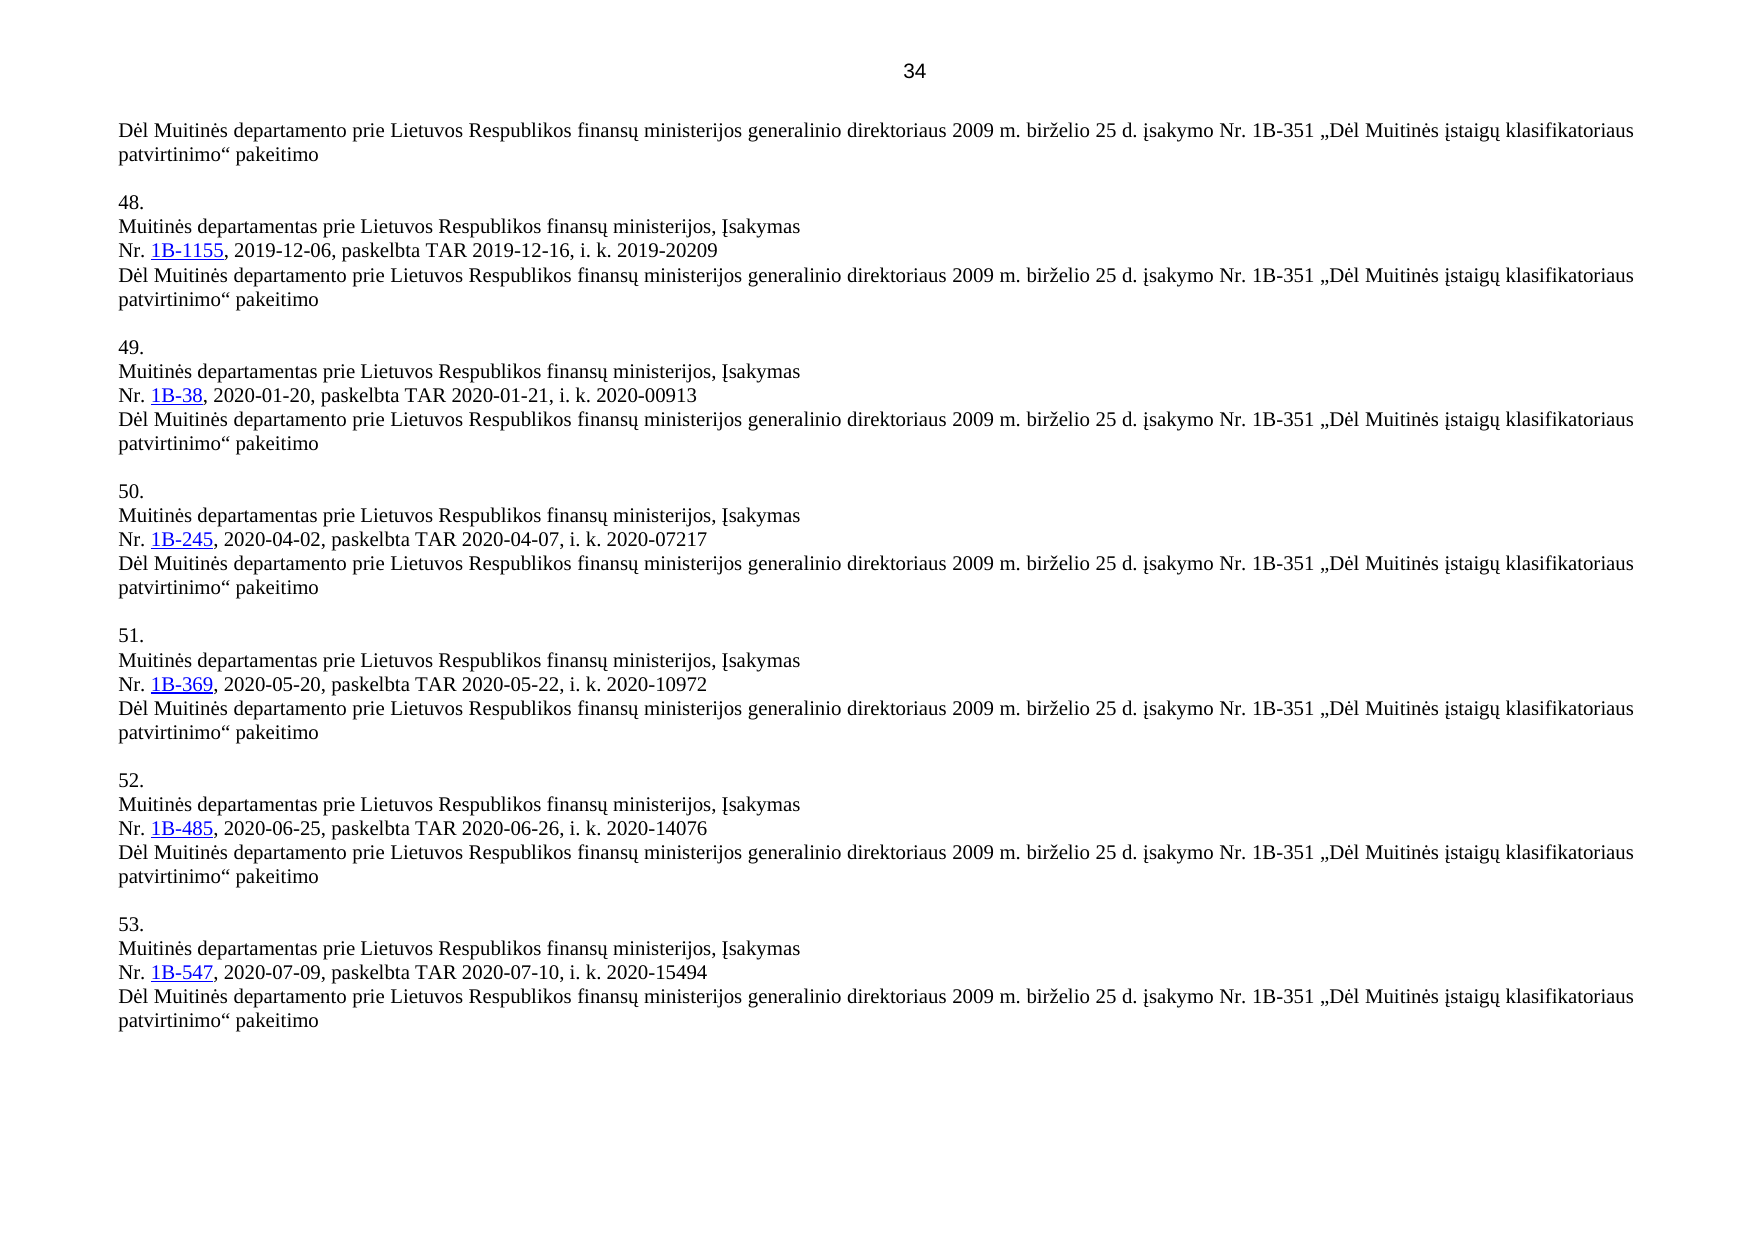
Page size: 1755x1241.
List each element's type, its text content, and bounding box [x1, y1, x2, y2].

text Nr. 1B-38, 2020-01-20, paskelbta TAR 2020-01-21, i. k. 2020-00913 [118, 383, 1636, 407]
text Muitinės departamentas prie Lietuvos Respublikos finansų ministerijos, Įsakymas [118, 647, 1636, 672]
text 50. [118, 479, 1636, 503]
text Nr. 1B-547, 2020-07-09, paskelbta TAR 2020-07-10, i. k. 2020-15494 [118, 960, 1636, 984]
text Dėl Muitinės departamento prie Lietuvos Respublikos finansų ministerijos generalinio direktoriaus 2009 m. birželio 25 d. įsakymo Nr. 1B-351 „Dėl Muitinės įstaigų klasifikatoriaus patvirtinimo“ pakeitimo [118, 262, 1636, 311]
text 53. [118, 912, 1636, 936]
text Nr. 1B-369, 2020-05-20, paskelbta TAR 2020-05-22, i. k. 2020-10972 [118, 672, 1636, 696]
text 49. [118, 335, 1636, 359]
text Muitinės departamentas prie Lietuvos Respublikos finansų ministerijos, Įsakymas [118, 792, 1636, 816]
text Nr. 1B-245, 2020-04-02, paskelbta TAR 2020-04-07, i. k. 2020-07217 [118, 527, 1636, 551]
text Nr. 1B-1155, 2019-12-06, paskelbta TAR 2019-12-16, i. k. 2019-20209 [118, 238, 1636, 262]
text Muitinės departamentas prie Lietuvos Respublikos finansų ministerijos, Įsakymas [118, 359, 1636, 383]
text Muitinės departamentas prie Lietuvos Respublikos finansų ministerijos, Įsakymas [118, 214, 1636, 238]
text Dėl Muitinės departamento prie Lietuvos Respublikos finansų ministerijos generalinio direktoriaus 2009 m. birželio 25 d. įsakymo Nr. 1B-351 „Dėl Muitinės įstaigų klasifikatoriaus patvirtinimo“ pakeitimo [118, 407, 1636, 455]
text 48. [118, 190, 1636, 214]
text Dėl Muitinės departamento prie Lietuvos Respublikos finansų ministerijos generalinio direktoriaus 2009 m. birželio 25 d. įsakymo Nr. 1B-351 „Dėl Muitinės įstaigų klasifikatoriaus patvirtinimo“ pakeitimo [118, 551, 1636, 599]
text 51. [118, 623, 1636, 647]
text Dėl Muitinės departamento prie Lietuvos Respublikos finansų ministerijos generalinio direktoriaus 2009 m. birželio 25 d. įsakymo Nr. 1B-351 „Dėl Muitinės įstaigų klasifikatoriaus patvirtinimo“ pakeitimo [118, 118, 1636, 166]
text Nr. 1B-485, 2020-06-25, paskelbta TAR 2020-06-26, i. k. 2020-14076 [118, 816, 1636, 840]
text Muitinės departamentas prie Lietuvos Respublikos finansų ministerijos, Įsakymas [118, 503, 1636, 527]
text 52. [118, 768, 1636, 792]
text Dėl Muitinės departamento prie Lietuvos Respublikos finansų ministerijos generalinio direktoriaus 2009 m. birželio 25 d. įsakymo Nr. 1B-351 „Dėl Muitinės įstaigų klasifikatoriaus patvirtinimo“ pakeitimo [118, 984, 1636, 1032]
text Dėl Muitinės departamento prie Lietuvos Respublikos finansų ministerijos generalinio direktoriaus 2009 m. birželio 25 d. įsakymo Nr. 1B-351 „Dėl Muitinės įstaigų klasifikatoriaus patvirtinimo“ pakeitimo [118, 696, 1636, 744]
text Dėl Muitinės departamento prie Lietuvos Respublikos finansų ministerijos generalinio direktoriaus 2009 m. birželio 25 d. įsakymo Nr. 1B-351 „Dėl Muitinės įstaigų klasifikatoriaus patvirtinimo“ pakeitimo [118, 840, 1636, 888]
text Muitinės departamentas prie Lietuvos Respublikos finansų ministerijos, Įsakymas [118, 936, 1636, 960]
